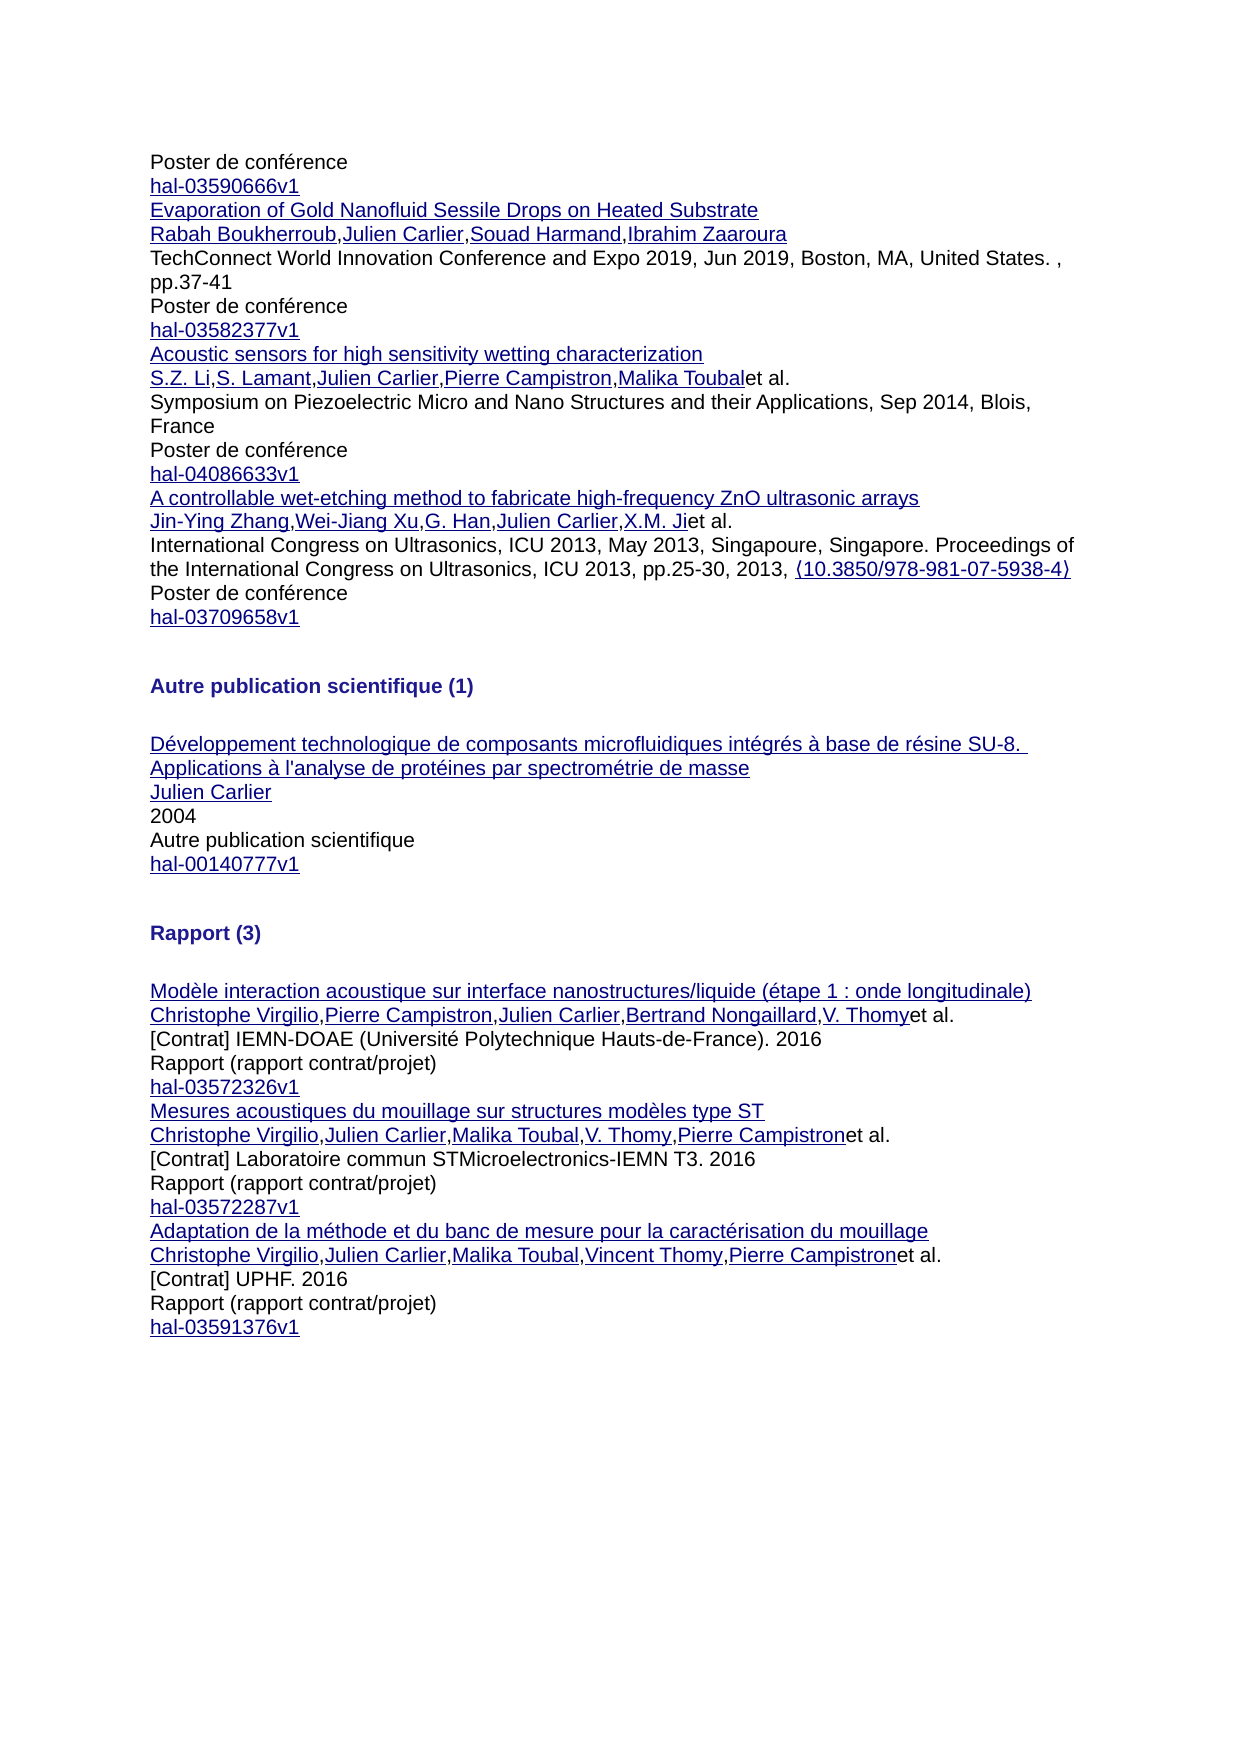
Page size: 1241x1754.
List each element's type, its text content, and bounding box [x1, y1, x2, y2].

subtitle Autre publication scientifique (1) [150, 674, 1090, 698]
subtitle Rapport (3) [150, 921, 1090, 945]
table_cell Evaporation of Gold Nanofluid Sessile Drops on Heated Substrate Rabah Boukherroub,Julien Carlier,Souad Harmand,Ibrahim Zaaroura TechConnect World Innovation Conference and Expo 2019, Jun 2019, Boston, MA, United States. , pp.37-41 Poster de conférence hal-03582377v1 [150, 198, 1090, 342]
table_cell Poster de conférence hal-03590666v1 [150, 150, 1090, 198]
table_header Modèle interaction acoustique sur interface nanostructures/liquide (étape 1 : onde longitudinale) Christophe Virgilio,Pierre Campistron,Julien Carlier,Bertrand Nongaillard,V. Thomyet al. [Contrat] IEMN-DOAE (Université Polytechnique Hauts-de-France). 2016 Rapport (rapport contrat/projet) hal-03572326v1 [150, 979, 1090, 1099]
table_cell A controllable wet-etching method to fabricate high-frequency ZnO ultrasonic arrays Jin-Ying Zhang,Wei-Jiang Xu,G. Han,Julien Carlier,X.M. Jiet al. International Congress on Ultrasonics, ICU 2013, May 2013, Singapoure, Singapore. Proceedings of the International Congress on Ultrasonics, ICU 2013, pp.25-30, 2013, ⟨10.3850/978-981-07-5938-4⟩ Poster de conférence hal-03709658v1 [150, 485, 1090, 629]
table_header Développement technologique de composants microfluidiques intégrés à base de résine SU-8. Applications à l'analyse de protéines par spectrométrie de masse Julien Carlier 2004 Autre publication scientifique hal-00140777v1 [150, 732, 1090, 876]
table_cell Adaptation de la méthode et du banc de mesure pour la caractérisation du mouillage Christophe Virgilio,Julien Carlier,Malika Toubal,Vincent Thomy,Pierre Campistronet al. [Contrat] UPHF. 2016 Rapport (rapport contrat/projet) hal-03591376v1 [150, 1219, 1090, 1338]
table_cell Acoustic sensors for high sensitivity wetting characterization S.Z. Li,S. Lamant,Julien Carlier,Pierre Campistron,Malika Toubalet al. Symposium on Piezoelectric Micro and Nano Structures and their Applications, Sep 2014, Blois, France Poster de conférence hal-04086633v1 [150, 342, 1090, 485]
table_cell Mesures acoustiques du mouillage sur structures modèles type ST Christophe Virgilio,Julien Carlier,Malika Toubal,V. Thomy,Pierre Campistronet al. [Contrat] Laboratoire commun STMicroelectronics-IEMN T3. 2016 Rapport (rapport contrat/projet) hal-03572287v1 [150, 1099, 1090, 1219]
